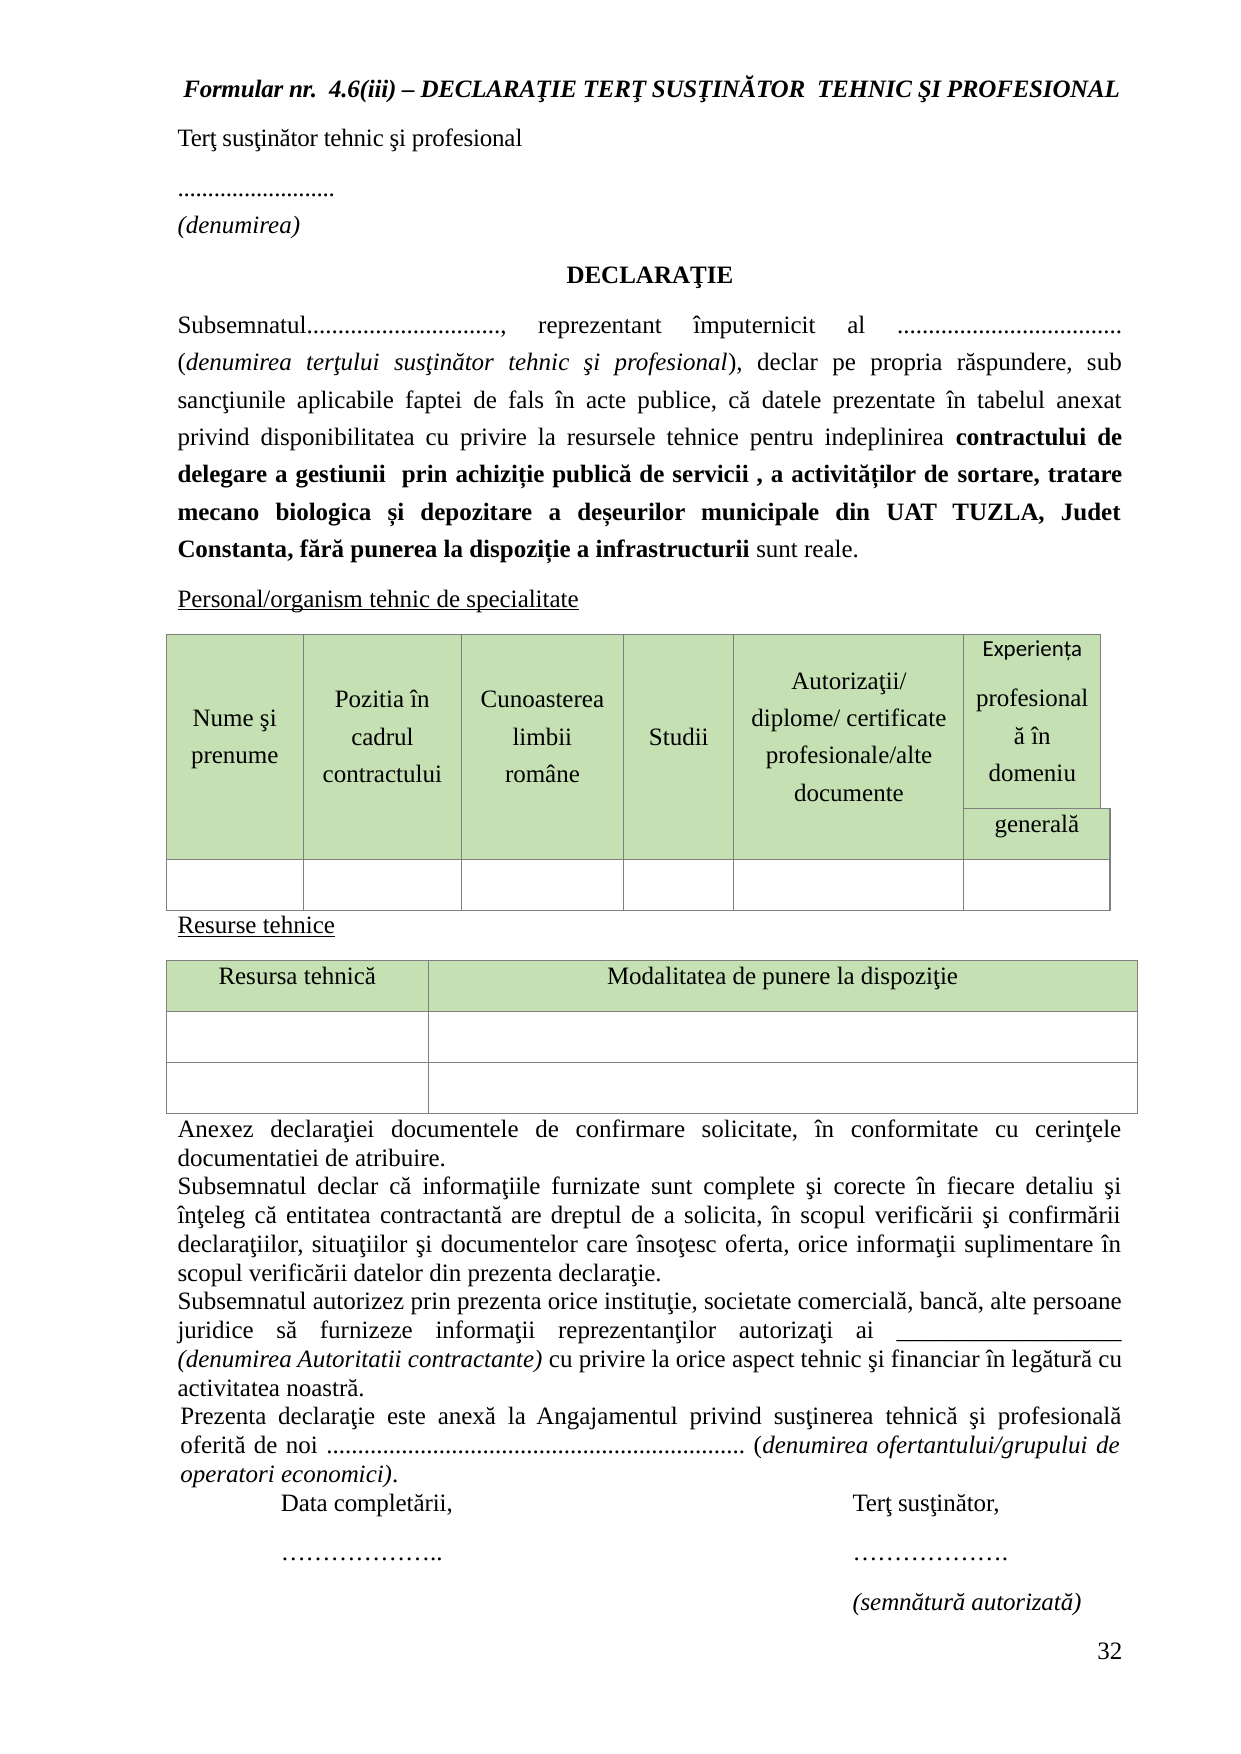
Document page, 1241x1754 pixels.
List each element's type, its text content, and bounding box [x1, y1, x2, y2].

table_cell [167, 1063, 428, 1113]
text ……………….. ………………. [177, 1537, 1122, 1566]
table_cell [167, 1012, 428, 1062]
text Personal/organism tehnic de specialitate [177, 584, 1122, 612]
text Formular nr. 4.6(iii) – DECLARAŢIE TERŢ SUSŢINĂTOR TEHNIC ŞI PROFESIONAL [177, 74, 1122, 102]
text Subsemnatul..............................., reprezentant împuternicit al .................................... (denumirea terţului susţinător tehnic şi profesional), declar pe propria răspundere, sub sancţiunile aplicabile faptei de fals în acte publice, că datele prezentate în tabelul anexat privind disponibilitatea cu privire la resursele tehnice pentru indeplinirea contractului de delegare a gestiunii prin achiziție publică de servicii , a activităților de sortare, tratare mecano biologica și depozitare a deșeurilor municipale din UAT TUZLA, Judet Constanta, fără punerea la dispoziție a infrastructurii sunt reale. [177, 310, 1122, 563]
table_cell [462, 860, 623, 909]
table_cell [429, 1012, 1137, 1062]
text Terţ susţinător tehnic şi profesional [177, 123, 1122, 152]
table_header Autorizaţii/ diplome/ certificate profesionale/alte documente [734, 635, 963, 859]
text Resurse tehnice [177, 911, 1122, 939]
table_cell [304, 860, 461, 909]
table_cell [624, 860, 733, 909]
table_header Modalitatea de punere la dispoziţie [429, 961, 1137, 1011]
table_cell generală [964, 809, 1109, 859]
table_header Resursa tehnică [167, 961, 428, 1011]
table_cell [734, 860, 963, 909]
table_cell [429, 1063, 1137, 1113]
table_header Pozitia în cadrul contractului [304, 635, 461, 859]
text Subsemnatul declar că informaţiile furnizate sunt complete şi corecte în fiecare detaliu şi înţeleg că entitatea contractantă are dreptul de a solicita, în scopul verificării şi confirmării declaraţiilor, situaţiilor şi documentelor care însoţesc oferta, orice informaţii suplimentare în scopul verificării datelor din prezenta declaraţie. [177, 1171, 1122, 1286]
text Prezenta declaraţie este anexă la Angajamentul privind susţinerea tehnică şi profesională oferită de noi ................................................................... (denumirea ofertantului/grupului de operatori economici). [180, 1401, 1122, 1488]
table_cell [964, 860, 1109, 909]
table_header Nume şi prenume [167, 635, 303, 859]
text (denumirea) [177, 211, 1122, 239]
table_cell [167, 860, 303, 909]
text Subsemnatul autorizez prin prezenta orice instituţie, societate comercială, bancă, alte persoane juridice să furnizeze informaţii reprezentanţilor autorizaţi ai __________________ (denumirea Autoritatii contractante) cu privire la orice aspect tehnic şi financiar în legătură cu activitatea noastră. [177, 1286, 1122, 1401]
table_header Cunoasterea limbii române [462, 635, 623, 859]
text Data completării, Terţ susţinător, [177, 1488, 1122, 1516]
text Anexez declaraţiei documentele de confirmare solicitate, în conformitate cu cerinţele documentatiei de atribuire. [177, 1114, 1122, 1171]
table_header Experienţa profesională în domeniu [964, 635, 1100, 808]
text (semnătură autorizată) [777, 1587, 1122, 1616]
table_header Studii [624, 635, 733, 859]
table_header [1101, 634, 1110, 808]
text DECLARAŢIE [177, 260, 1122, 289]
text .......................... [177, 173, 1122, 202]
